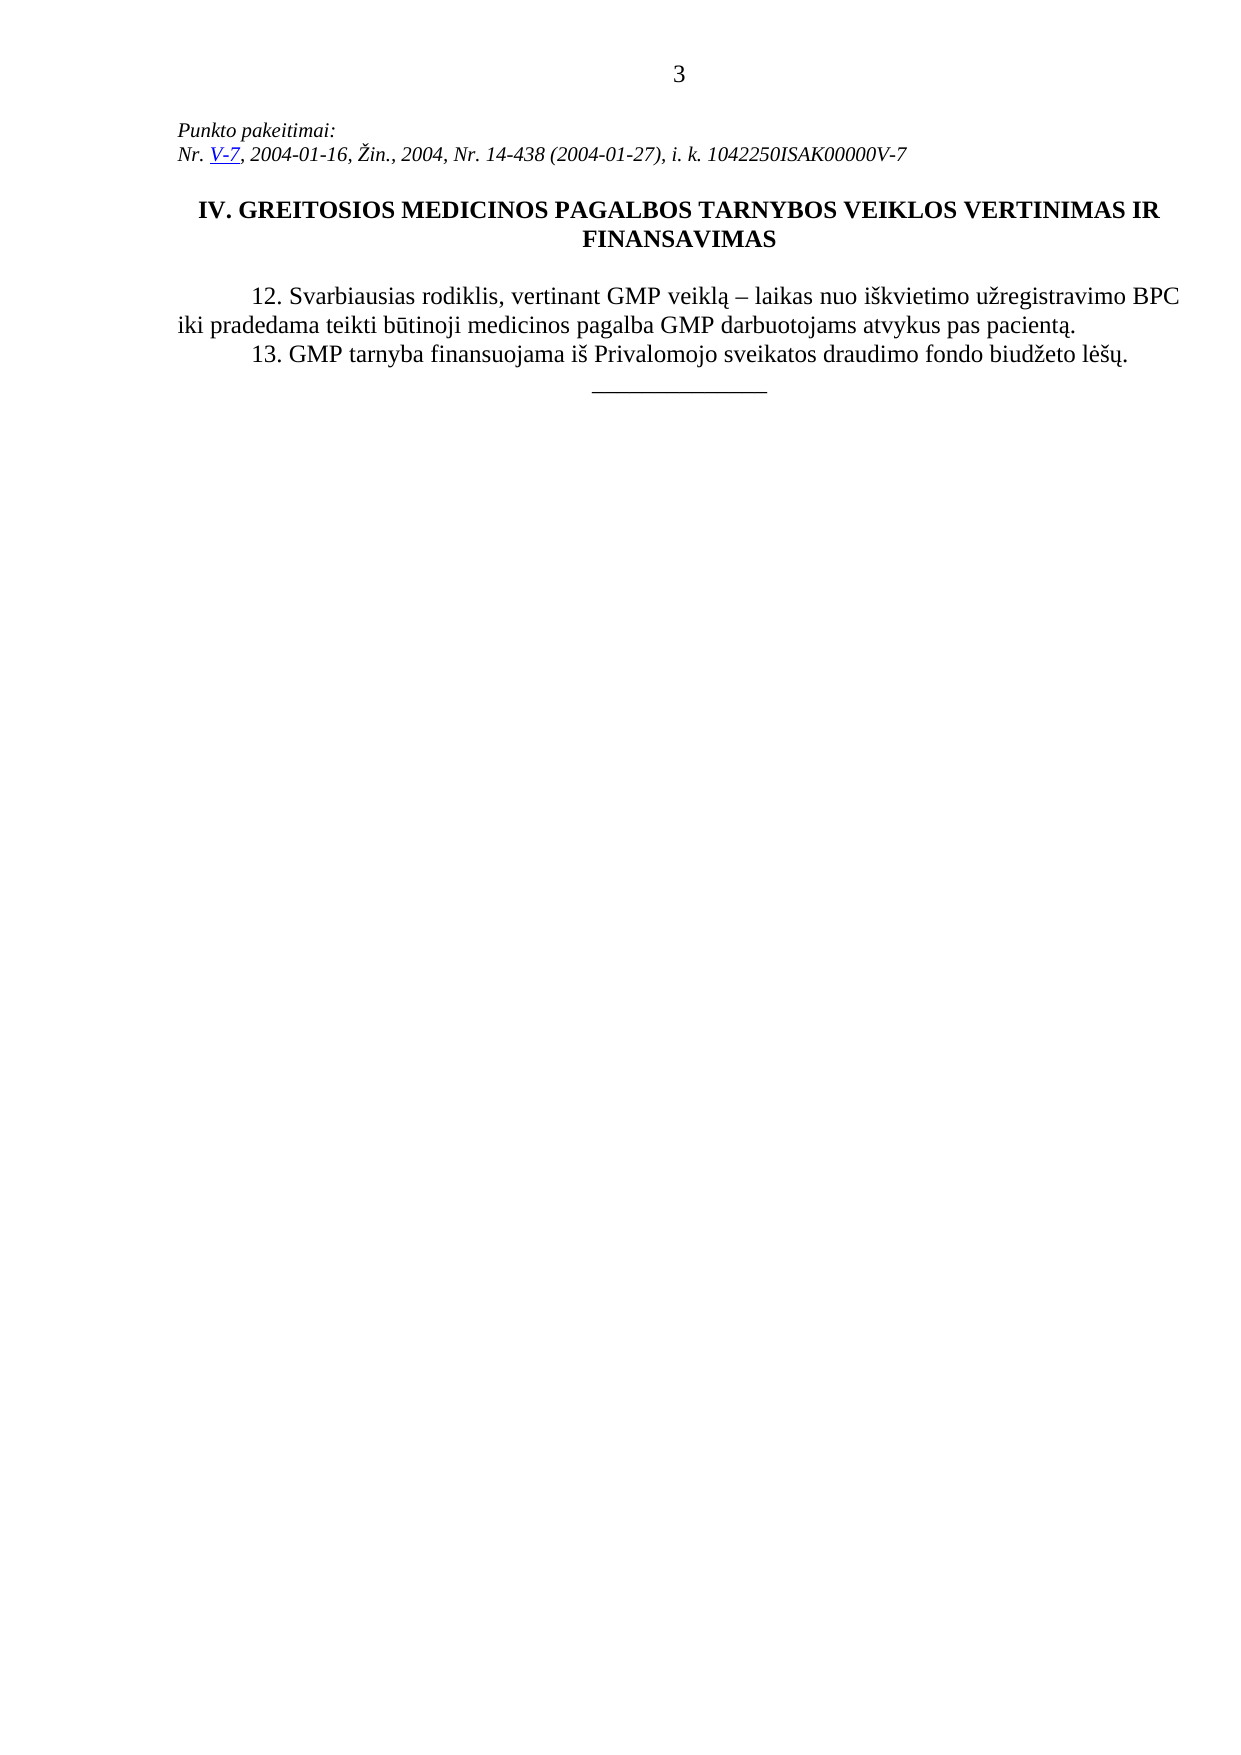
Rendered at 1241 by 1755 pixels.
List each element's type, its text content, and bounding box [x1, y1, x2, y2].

text 12. Svarbiausias rodiklis, vertinant GMP veiklą – laikas nuo iškvietimo užregistravimo BPC iki pradedama teikti būtinoji medicinos pagalba GMP darbuotojams atvykus pas pacientą. [177, 281, 1181, 339]
text 13. GMP tarnyba finansuojama iš Privalomojo sveikatos draudimo fondo biudžeto lėšų. [177, 339, 1181, 367]
text Punkto pakeitimai: [177, 118, 1181, 142]
text Nr. V-7, 2004-01-16, Žin., 2004, Nr. 14-438 (2004-01-27), i. k. 1042250ISAK00000V-7 [177, 142, 1181, 166]
text IV. GREITOSIOS MEDICINOS PAGALBOS TARNYBOS VEIKLOS VERTINIMAS IR FINANSAVIMAS [177, 195, 1181, 252]
text ______________ [177, 367, 1181, 396]
